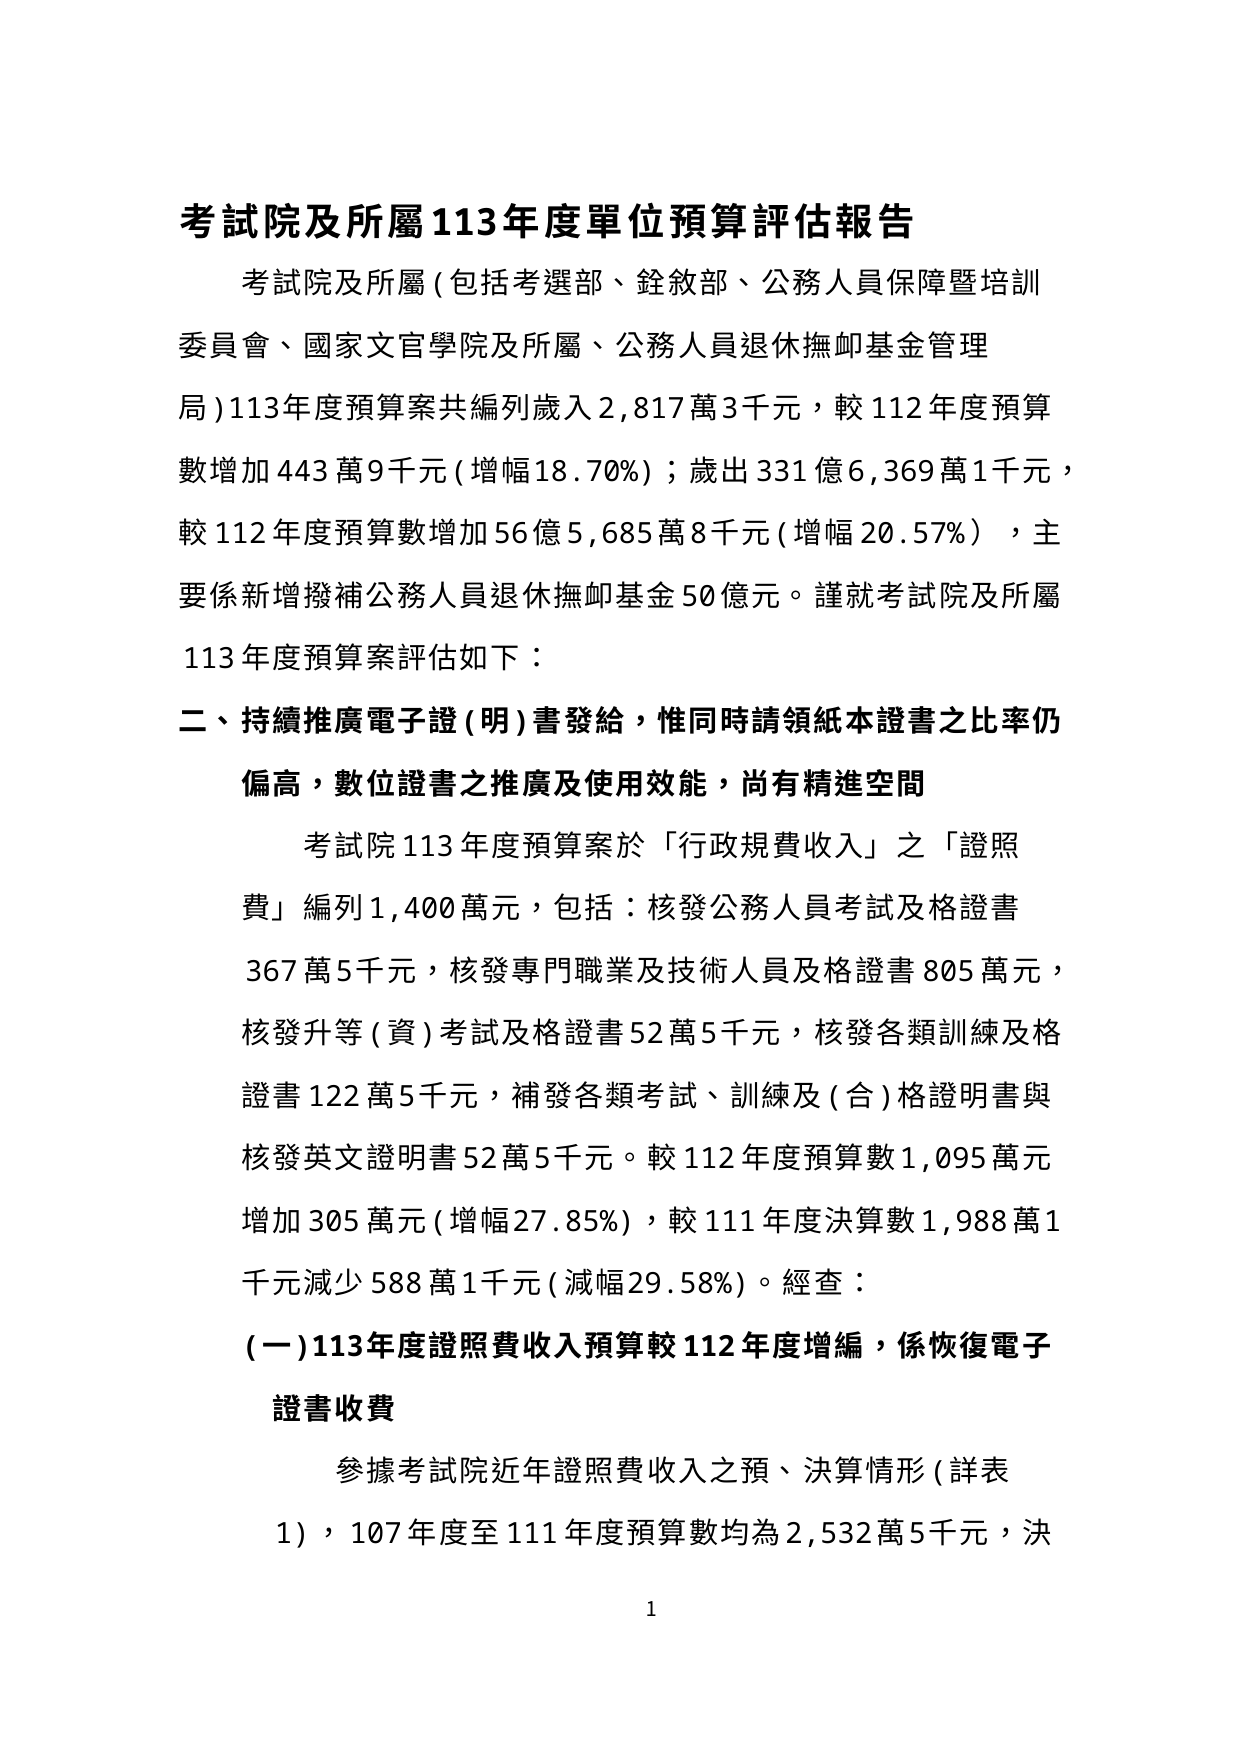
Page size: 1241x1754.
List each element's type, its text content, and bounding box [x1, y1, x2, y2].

text 二、持續推廣電子證(明)書發給，惟同時請領紙本證書之比率仍偏高，數位證書之推廣及使用效能，尚有精進空間 [177, 677, 1063, 802]
text 參據考試院近年證照費收入之預、決算情形(詳表1)，107年度至111年度預算數均為2,532萬5千元，決 [266, 1427, 1063, 1552]
text (一)113年度證照費收入預算較112年度增編，係恢復電子證書收費 [236, 1302, 1063, 1427]
text 考試院及所屬(包括考選部、銓敘部、公務人員保障暨培訓委員會、國家文官學院及所屬、公務人員退休撫卹基金管理局)113年度預算案共編列歲入2,817萬3千元，較112年度預算數增加443萬9千元(增幅18.70%)；歲出331億6,369萬1千元，較112年度預算數增加56億5,685萬8千元(增幅20.57%），主要係新增撥補公務人員退休撫卹基金50億元。謹就考試院及所屬113年度預算案評估如下： [177, 240, 1063, 677]
text 考試院113年度預算案於「行政規費收入」之「證照費」編列1,400萬元，包括：核發公務人員考試及格證書367萬5千元，核發專門職業及技術人員及格證書805萬元，核發升等(資)考試及格證書52萬5千元，核發各類訓練及格證書122萬5千元，補發各類考試、訓練及(合)格證明書與核發英文證明書52萬5千元。較112年度預算數1,095萬元增加305萬元(增幅27.85%)，較111年度決算數1,988萬1千元減少588萬1千元(減幅29.58%)。經查： [236, 802, 1063, 1302]
text 考試院及所屬113年度單位預算評估報告 [177, 177, 1063, 240]
